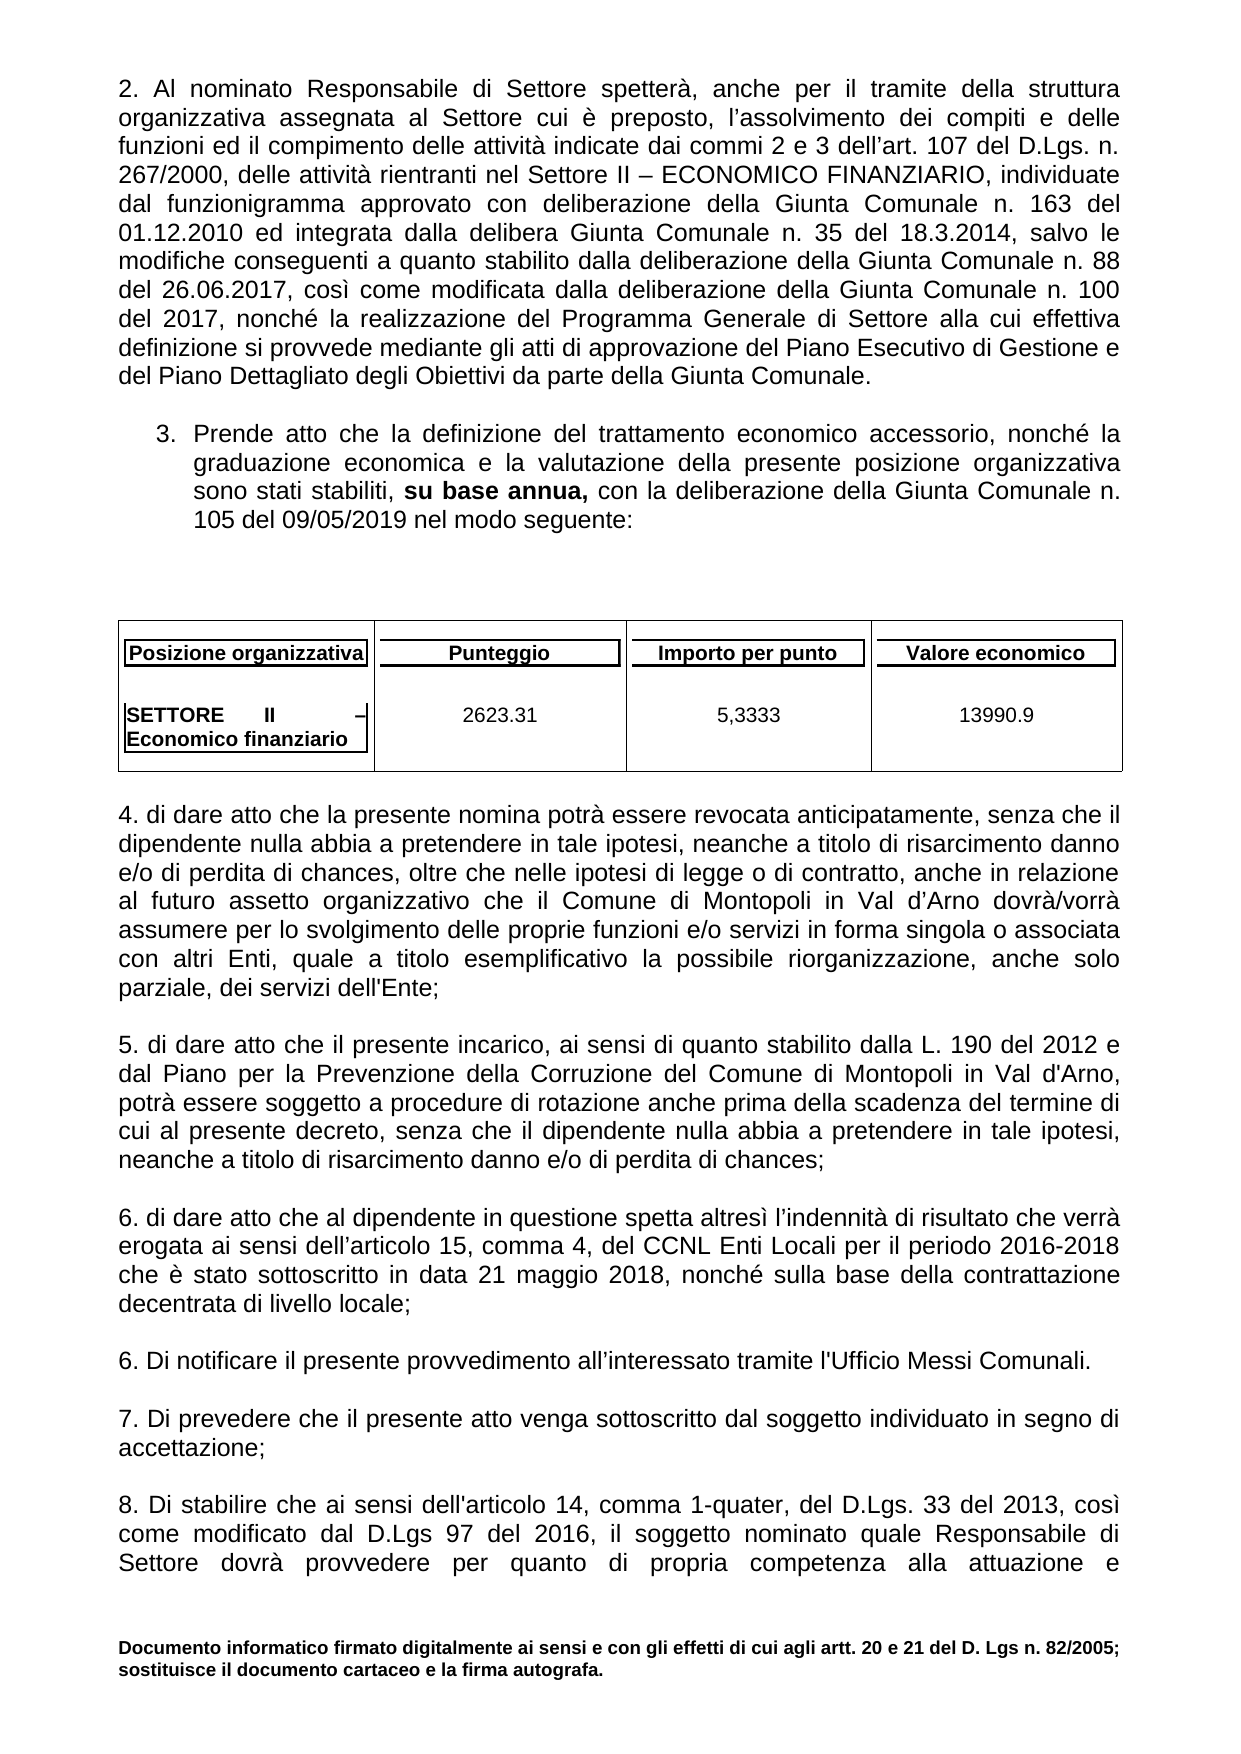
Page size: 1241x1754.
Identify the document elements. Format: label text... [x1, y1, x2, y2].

table_cell 2623,31 [375, 685, 626, 771]
text 4. di dare atto che la presente nomina potrà essere revocata anticipatamente, senza che il dipendente nulla abbia a pretendere in tale ipotesi, neanche a titolo di risarcimento danno e/o di perdita di chances, oltre che nelle ipotesi di legge o di contratto, anche in relazione al futuro assetto organizzativo che il Comune di Montopoli in Val d’Arno dovrà/vorrà assumere per lo svolgimento delle proprie funzioni e/o servizi in forma singola o associata con altri Enti, quale a titolo esemplificativo la possibile riorganizzazione, anche solo parziale, dei servizi dell'Ente; [118, 800, 1122, 1001]
list Prende atto che la definizione del trattamento economico accessorio, nonché la graduazione economica e la valutazione della presente posizione organizzativa sono stati stabiliti, su base annua, con la deliberazione della Giunta Comunale n. 105 del 09/05/2019 nel modo seguente: [156, 419, 1122, 534]
text 8. Di stabilire che ai sensi dell'articolo 14, comma 1-quater, del D.Lgs. 33 del 2013, così come modificato dal D.Lgs 97 del 2016, il soggetto nominato quale Responsabile di Settore dovrà provvedere per quanto di propria competenza alla attuazione e [118, 1490, 1122, 1576]
table_cell 13990,9 [872, 685, 1122, 771]
text 2. Al nominato Responsabile di Settore spetterà, anche per il tramite della struttura organizzativa assegnata al Settore cui è preposto, l’assolvimento dei compiti e delle funzioni ed il compimento delle attività indicate dai commi 2 e 3 dell’art. 107 del D.Lgs. n. 267/2000, delle attività rientranti nel Settore II – ECONOMICO FINANZIARIO, individuate dal funzionigramma approvato con deliberazione della Giunta Comunale n. 163 del 01.12.2010 ed integrata dalla delibera Giunta Comunale n. 35 del 18.3.2014, salvo le modifiche conseguenti a quanto stabilito dalla deliberazione della Giunta Comunale n. 88 del 26.06.2017, così come modificata dalla deliberazione della Giunta Comunale n. 100 del 2017, nonché la realizzazione del Programma Generale di Settore alla cui effettiva definizione si provvede mediante gli atti di approvazione del Piano Esecutivo di Gestione e del Piano Dettagliato degli Obiettivi da parte della Giunta Comunale. [118, 74, 1122, 390]
table_cell SETTORE II – Economico finanziario [119, 685, 374, 771]
text 7. Di prevedere che il presente atto venga sottoscritto dal soggetto individuato in segno di accettazione; [118, 1404, 1122, 1461]
table_header Importo per punto [627, 621, 871, 685]
table_header Posizione organizzativa [119, 621, 374, 685]
table_cell 5,3333 [627, 685, 871, 771]
text 5. di dare atto che il presente incarico, ai sensi di quanto stabilito dalla L. 190 del 2012 e dal Piano per la Prevenzione della Corruzione del Comune di Montopoli in Val d'Arno, potrà essere soggetto a procedure di rotazione anche prima della scadenza del termine di cui al presente decreto, senza che il dipendente nulla abbia a pretendere in tale ipotesi, neanche a titolo di risarcimento danno e/o di perdita di chances; [118, 1030, 1122, 1174]
text 6. Di notificare il presente provvedimento all’interessato tramite l'Ufficio Messi Comunali. [118, 1346, 1122, 1375]
text 6. di dare atto che al dipendente in questione spetta altresì l’indennità di risultato che verrà erogata ai sensi dell’articolo 15, comma 4, del CCNL Enti Locali per il periodo 2016-2018 che è stato sottoscritto in data 21 maggio 2018, nonché sulla base della contrattazione decentrata di livello locale; [118, 1203, 1122, 1318]
table_header Punteggio [375, 621, 626, 685]
table_header Valore economico [872, 621, 1122, 685]
